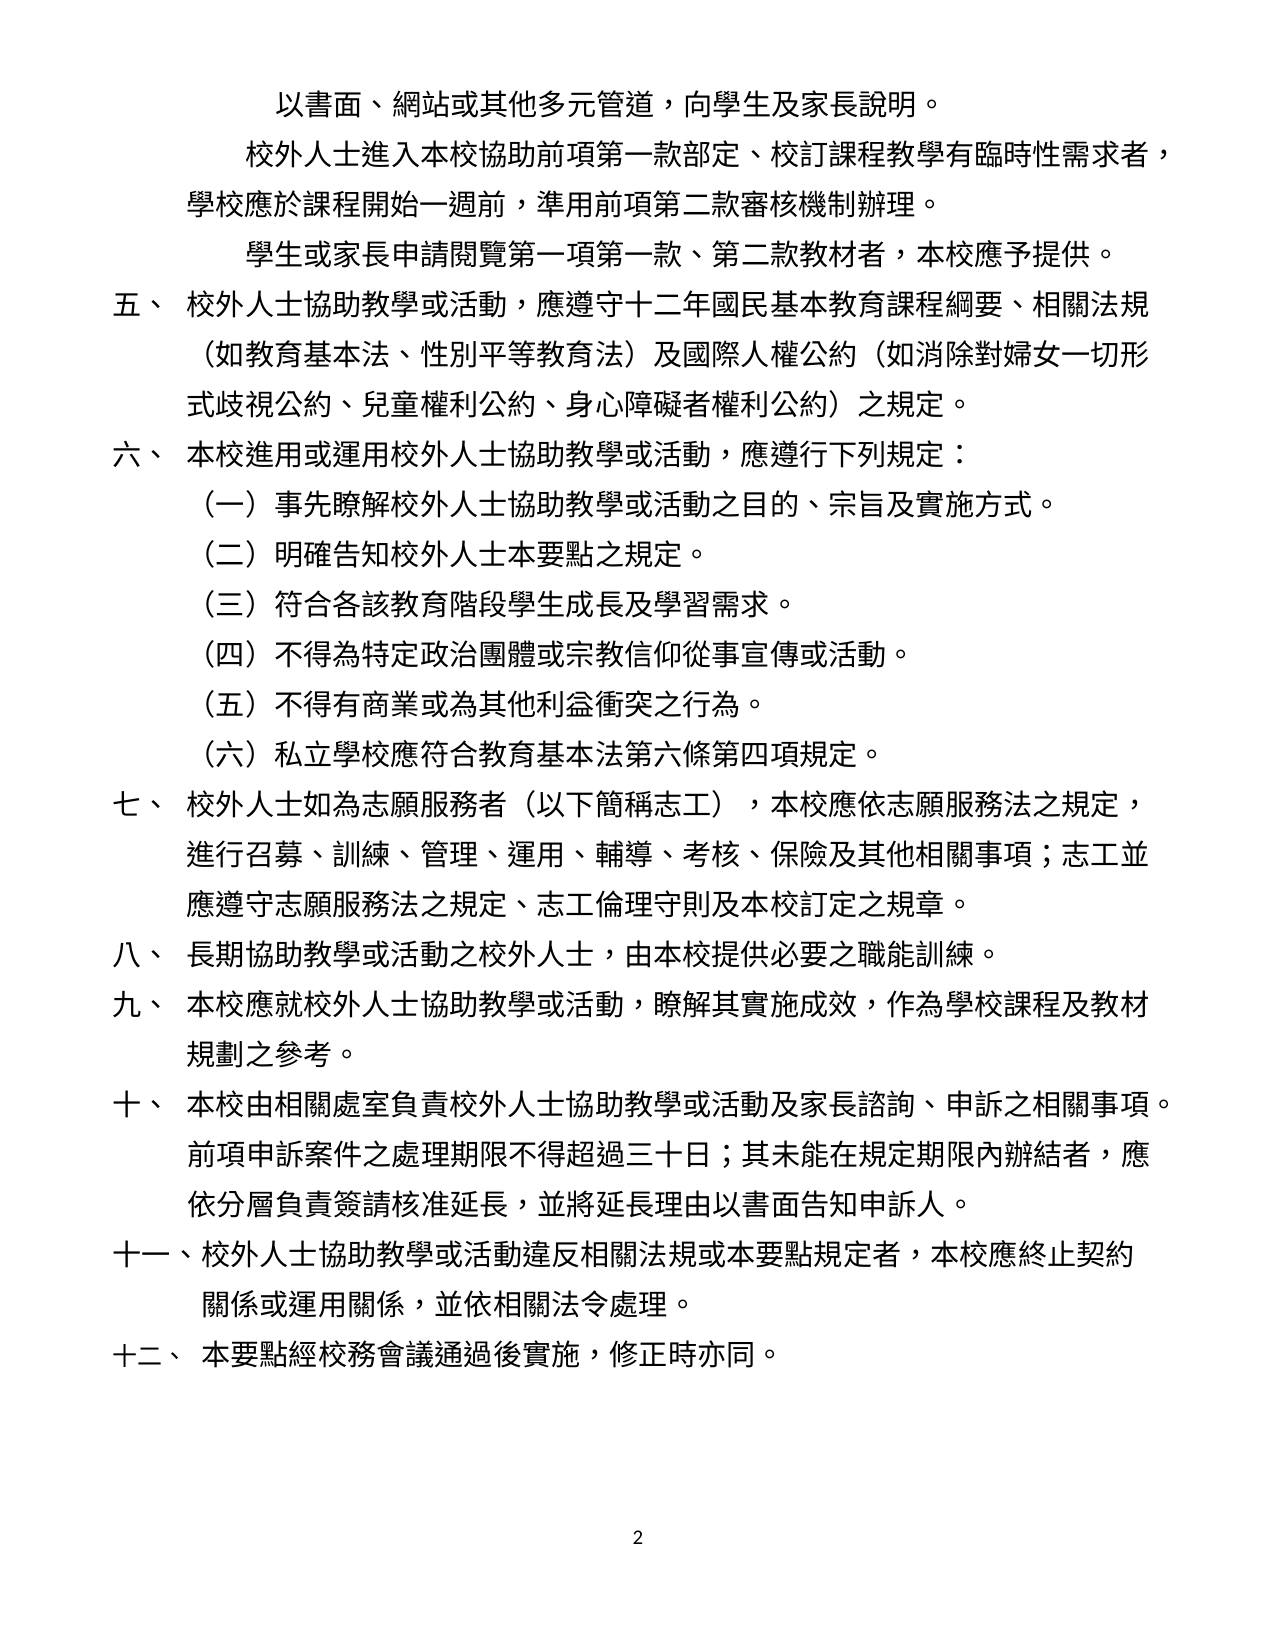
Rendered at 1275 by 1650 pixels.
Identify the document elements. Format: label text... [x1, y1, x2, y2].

text 以書面、網站或其他多元管道，向學生及家長說明。 [186, 75, 1162, 125]
list 校外人士如為志願服務者（以下簡稱志工），本校應依志願服務法之規定，進行召募、訓練、管理、運用、輔導、考核、保險及其他相關事項；志工並應遵守志願服務法之規定、志工倫理守則及本校訂定之規章。 [112, 775, 1162, 925]
text 學生或家長申請閱覽第一項第一款、第二款教材者，本校應予提供。 [186, 225, 1162, 275]
text （二）明確告知校外人士本要點之規定。 [186, 525, 1162, 575]
text （三）符合各該教育階段學生成長及學習需求。 [186, 575, 1162, 625]
text 前項申訴案件之處理期限不得超過三十日；其未能在規定期限內辦結者，應依分層負責簽請核准延長，並將延長理由以書面告知申訴人。 [187, 1125, 1162, 1225]
text （四）不得為特定政治團體或宗教信仰從事宣傳或活動。 [186, 625, 1162, 675]
text 校外人士進入本校協助前項第一款部定、校訂課程教學有臨時性需求者，學校應於課程開始一週前，準用前項第二款審核機制辦理。 [186, 125, 1162, 225]
list 本校應就校外人士協助教學或活動，瞭解其實施成效，作為學校課程及教材規劃之參考。 [112, 975, 1162, 1075]
list 校外人士協助教學或活動，應遵守十二年國民基本教育課程綱要、相關法規（如教育基本法、性別平等教育法）及國際人權公約（如消除對婦女一切形式歧視公約、兒童權利公約、身心障礙者權利公約）之規定。 [112, 275, 1162, 425]
list 本校由相關處室負責校外人士協助教學或活動及家長諮詢、申訴之相關事項。 [112, 1075, 1162, 1125]
list 本校進用或運用校外人士協助教學或活動，應遵行下列規定： [112, 425, 1162, 475]
text （一）事先瞭解校外人士協助教學或活動之目的、宗旨及實施方式。 [186, 475, 1162, 525]
list 校外人士協助教學或活動違反相關法規或本要點規定者，本校應終止契約關係或運用關係，並依相關法令處理。 [112, 1225, 1162, 1325]
list 長期協助教學或活動之校外人士，由本校提供必要之職能訓練。 [112, 925, 1162, 975]
text （五）不得有商業或為其他利益衝突之行為。 [186, 675, 1162, 725]
text （六）私立學校應符合教育基本法第六條第四項規定。 [186, 725, 1162, 775]
list 本要點經校務會議通過後實施，修正時亦同。 [112, 1325, 1162, 1375]
